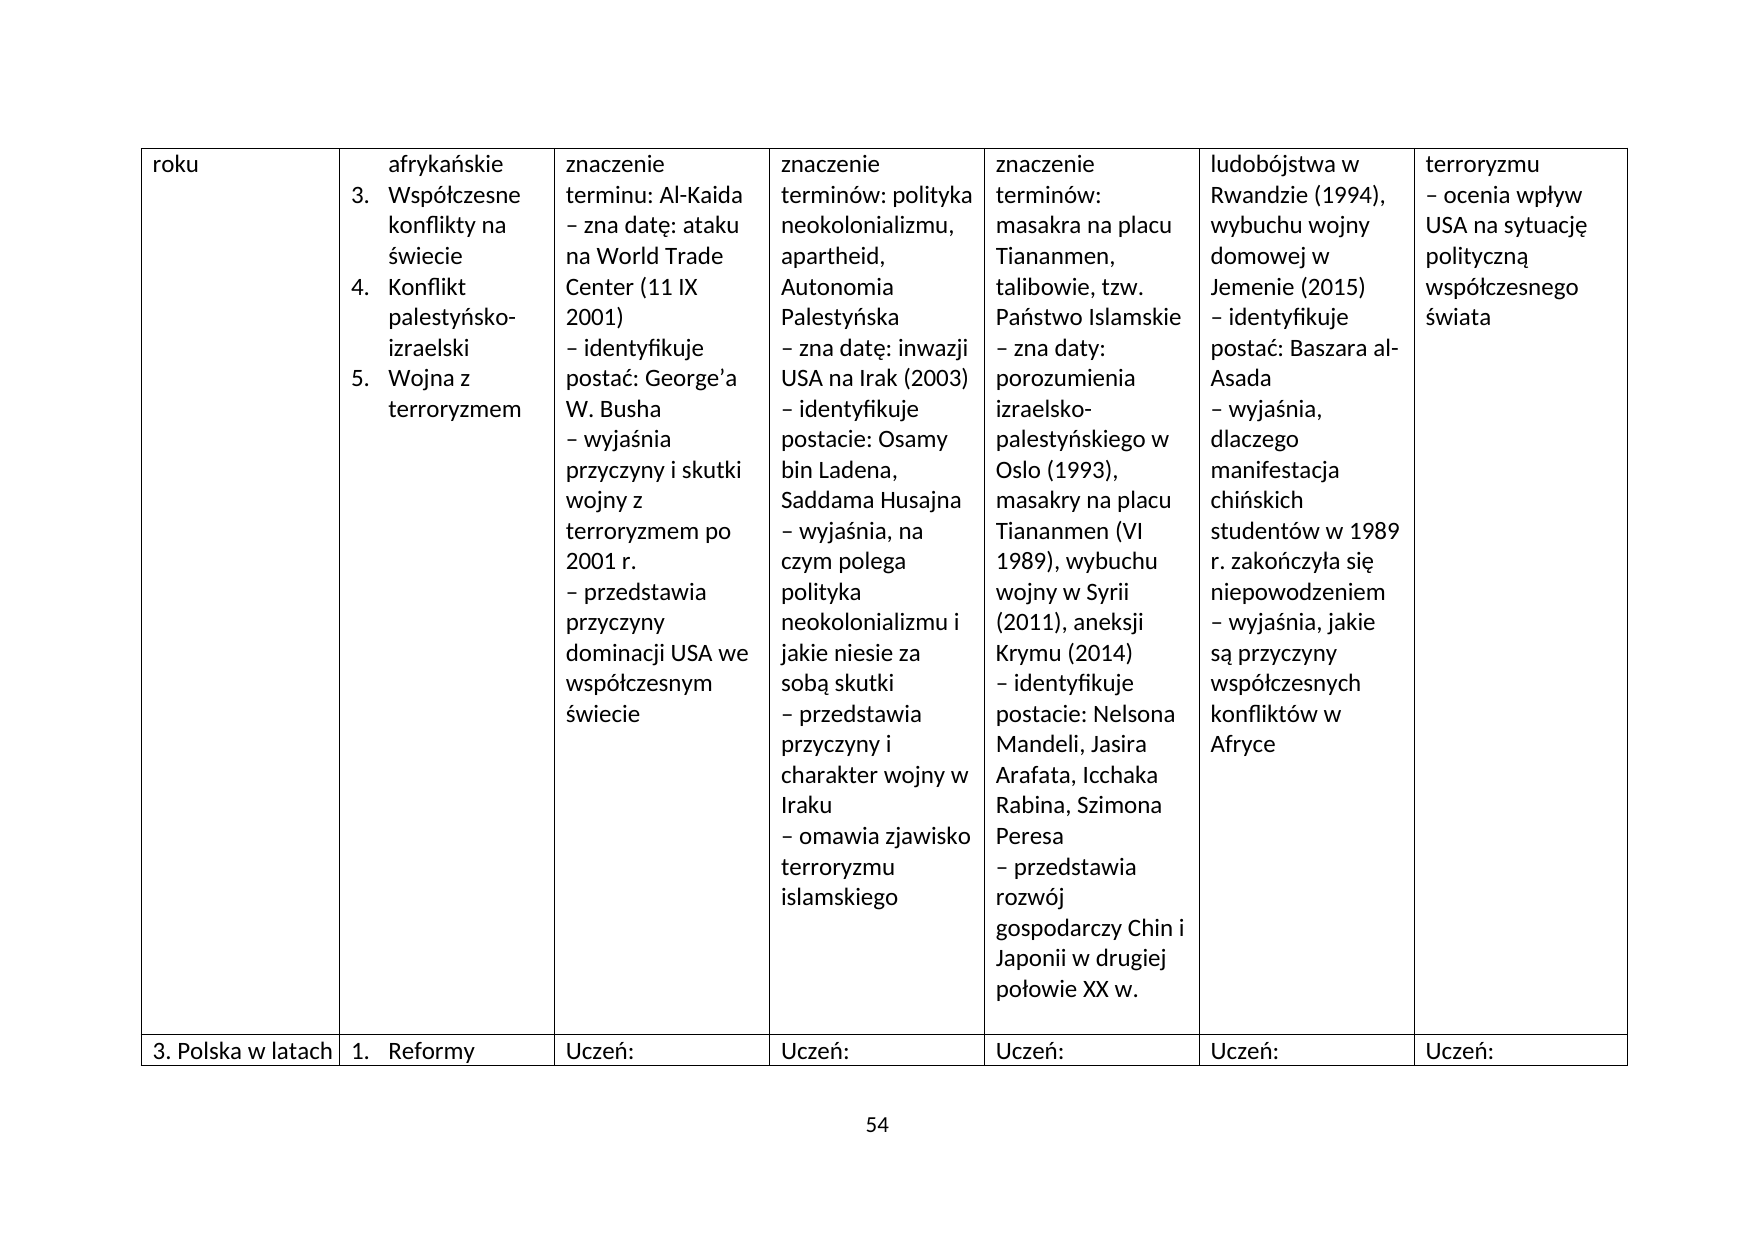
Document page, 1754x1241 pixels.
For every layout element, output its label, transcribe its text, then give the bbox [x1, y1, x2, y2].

table_cell znaczenie terminu: Al-Kaida – zna datę: ataku na World Trade Center (11 IX 2001) – identyfikuje postać: George’a W. Busha – wyjaśnia przyczyny i skutki wojny z terroryzmem po 2001 r. – przedstawia przyczyny dominacji USA we współczesnym świecie [555, 149, 769, 1034]
table_cell Daleki Wschód Kraje afrykańskie Współczesne konflikty na świecie Konflikt palestyńsko-izraelski Wojna z terroryzmem [340, 149, 554, 1034]
table_cell Uczeń: [1415, 1035, 1627, 1065]
table_cell Reformy gospodarcze Koszty społeczne transformacji ustrojowej Rozpad obozu solidarnościowego Sytuacja wewnętrzna Polski Konstytucja Rzeczypospolitej Polskiej [340, 1035, 554, 1065]
table_cell [137, 1034, 141, 1065]
table_cell Uczeń: [770, 1035, 984, 1065]
table_cell Uczeń: [985, 1035, 1199, 1065]
table_cell Uczeń: [555, 1035, 769, 1065]
table_cell roku [142, 149, 339, 1034]
table_cell znaczenie terminów: masakra na placu Tiananmen, talibowie, tzw. Państwo Islamskie – zna daty: porozumienia izraelsko-palestyńskiego w Oslo (1993), masakry na placu Tiananmen (VI 1989), wybuchu wojny w Syrii (2011), aneksji Krymu (2014) – identyfikuje postacie: Nelsona Mandeli, Jasira Arafata, Icchaka Rabina, Szimona Peresa – przedstawia rozwój gospodarczy Chin i Japonii w drugiej połowie XX w. [985, 149, 1199, 1034]
table_cell [137, 148, 141, 1034]
table_cell Uczeń: [1200, 1035, 1414, 1065]
table_cell terroryzmu – ocenia wpływ USA na sytuację polityczną współczesnego świata [1415, 149, 1627, 1034]
table_cell 3. Polska w latach [142, 1035, 339, 1065]
table_cell znaczenie terminów: polityka neokolonializmu, apartheid, Autonomia Palestyńska – zna datę: inwazji USA na Irak (2003) – identyfikuje postacie: Osamy bin Ladena, Saddama Husajna – wyjaśnia, na czym polega polityka neokolonializmu i jakie niesie za sobą skutki – przedstawia przyczyny i charakter wojny w Iraku – omawia zjawisko terroryzmu islamskiego [770, 149, 984, 1034]
table_cell ludobójstwa w Rwandzie (1994), wybuchu wojny domowej w Jemenie (2015) – identyfikuje postać: Baszara al-Asada – wyjaśnia, dlaczego manifestacja chińskich studentów w 1989 r. zakończyła się niepowodzeniem – wyjaśnia, jakie są przyczyny współczesnych konfliktów w Afryce [1200, 149, 1414, 1034]
